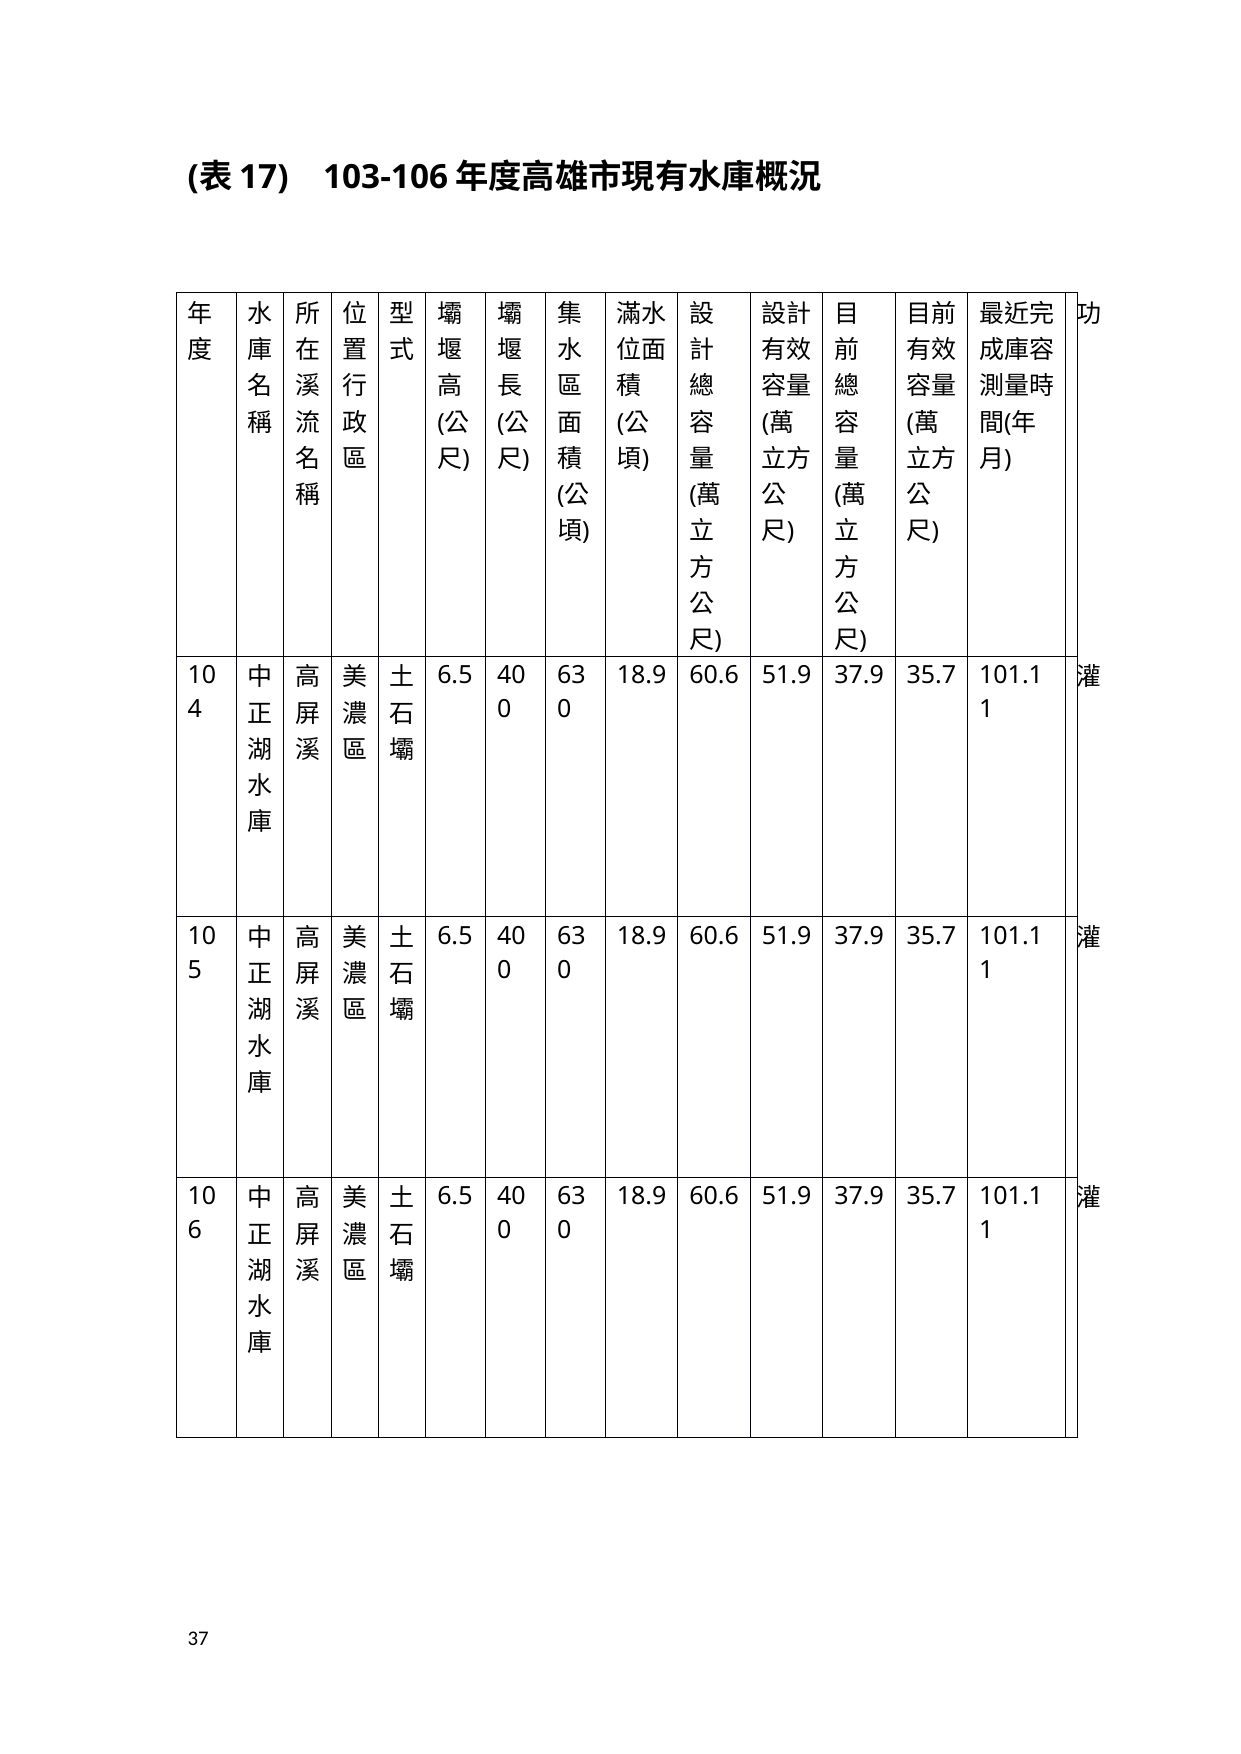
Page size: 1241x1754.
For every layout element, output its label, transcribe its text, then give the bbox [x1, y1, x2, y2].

table_header 型式 [379, 293, 425, 656]
table_cell 101.11 [968, 657, 1065, 916]
table_cell 灌溉 [1066, 657, 1077, 916]
table_cell 土石壩 [379, 1178, 425, 1437]
table_cell 630 [546, 1178, 605, 1437]
table_header 目前總容量 (萬立方公尺) [823, 293, 895, 656]
table_header 目前有效容量 (萬立方公尺) [896, 293, 967, 656]
table_cell 60.6 [678, 917, 750, 1177]
table_cell 630 [546, 657, 605, 916]
table_cell 37.9 [823, 1178, 895, 1437]
table_header 集水區面積 (公頃) [546, 293, 605, 656]
table_header 水庫名稱 [237, 293, 283, 656]
table_cell 101.11 [968, 1178, 1065, 1437]
table_cell 105 [177, 917, 236, 1177]
table_header 壩堰高 (公尺) [426, 293, 485, 656]
table_cell 6.5 [426, 1178, 485, 1437]
table_cell 37.9 [823, 657, 895, 916]
table_header 設計總容量 (萬立方公尺) [678, 293, 750, 656]
table_cell 中正湖水庫 [237, 1178, 283, 1437]
table_cell 400 [486, 657, 545, 916]
table_cell 18.9 [606, 917, 677, 1177]
table_header 位置行政區 [332, 293, 378, 656]
table_header 所在溪流名稱 [284, 293, 331, 656]
subtitle (表17) 103-106年度高雄市現有水庫概況 [187, 150, 1053, 198]
table_cell 630 [546, 917, 605, 1177]
table_cell 6.5 [426, 917, 485, 1177]
table_cell 中正湖水庫 [237, 917, 283, 1177]
table_cell 37.9 [823, 917, 895, 1177]
table_cell 400 [486, 1178, 545, 1437]
table_cell 51.9 [751, 1178, 822, 1437]
table_cell 灌溉 [1066, 1178, 1077, 1437]
table_cell 美濃區 [332, 1178, 378, 1437]
table_cell 美濃區 [332, 917, 378, 1177]
table_cell 灌溉 [1066, 917, 1077, 1177]
table_cell 中正湖水庫 [237, 657, 283, 916]
table_cell 高屏溪 [284, 657, 331, 916]
table_header 最近完成庫容測量時間(年月) [968, 293, 1065, 656]
table_cell 35.7 [896, 917, 967, 1177]
table_cell 51.9 [751, 657, 822, 916]
table_cell 35.7 [896, 657, 967, 916]
table_cell 高屏溪 [284, 1178, 331, 1437]
table_header 壩堰長 (公尺) [486, 293, 545, 656]
table_cell 400 [486, 917, 545, 1177]
table_cell 土石壩 [379, 657, 425, 916]
table_cell 60.6 [678, 1178, 750, 1437]
table_cell 18.9 [606, 1178, 677, 1437]
table_cell 高屏溪 [284, 917, 331, 1177]
table_cell 106 [177, 1178, 236, 1437]
table_cell 土石壩 [379, 917, 425, 1177]
table_cell 6.5 [426, 657, 485, 916]
table_header 年度 [177, 293, 236, 656]
table_cell 美濃區 [332, 657, 378, 916]
table_cell 101.11 [968, 917, 1065, 1177]
table_cell 35.7 [896, 1178, 967, 1437]
table_cell 60.6 [678, 657, 750, 916]
table_cell 104 [177, 657, 236, 916]
table_header 設計有效容量 (萬立方公尺) [751, 293, 822, 656]
table_cell 18.9 [606, 657, 677, 916]
table_header 滿水位面積 (公頃) [606, 293, 677, 656]
table_cell 51.9 [751, 917, 822, 1177]
table_header 功能 [1066, 293, 1077, 656]
